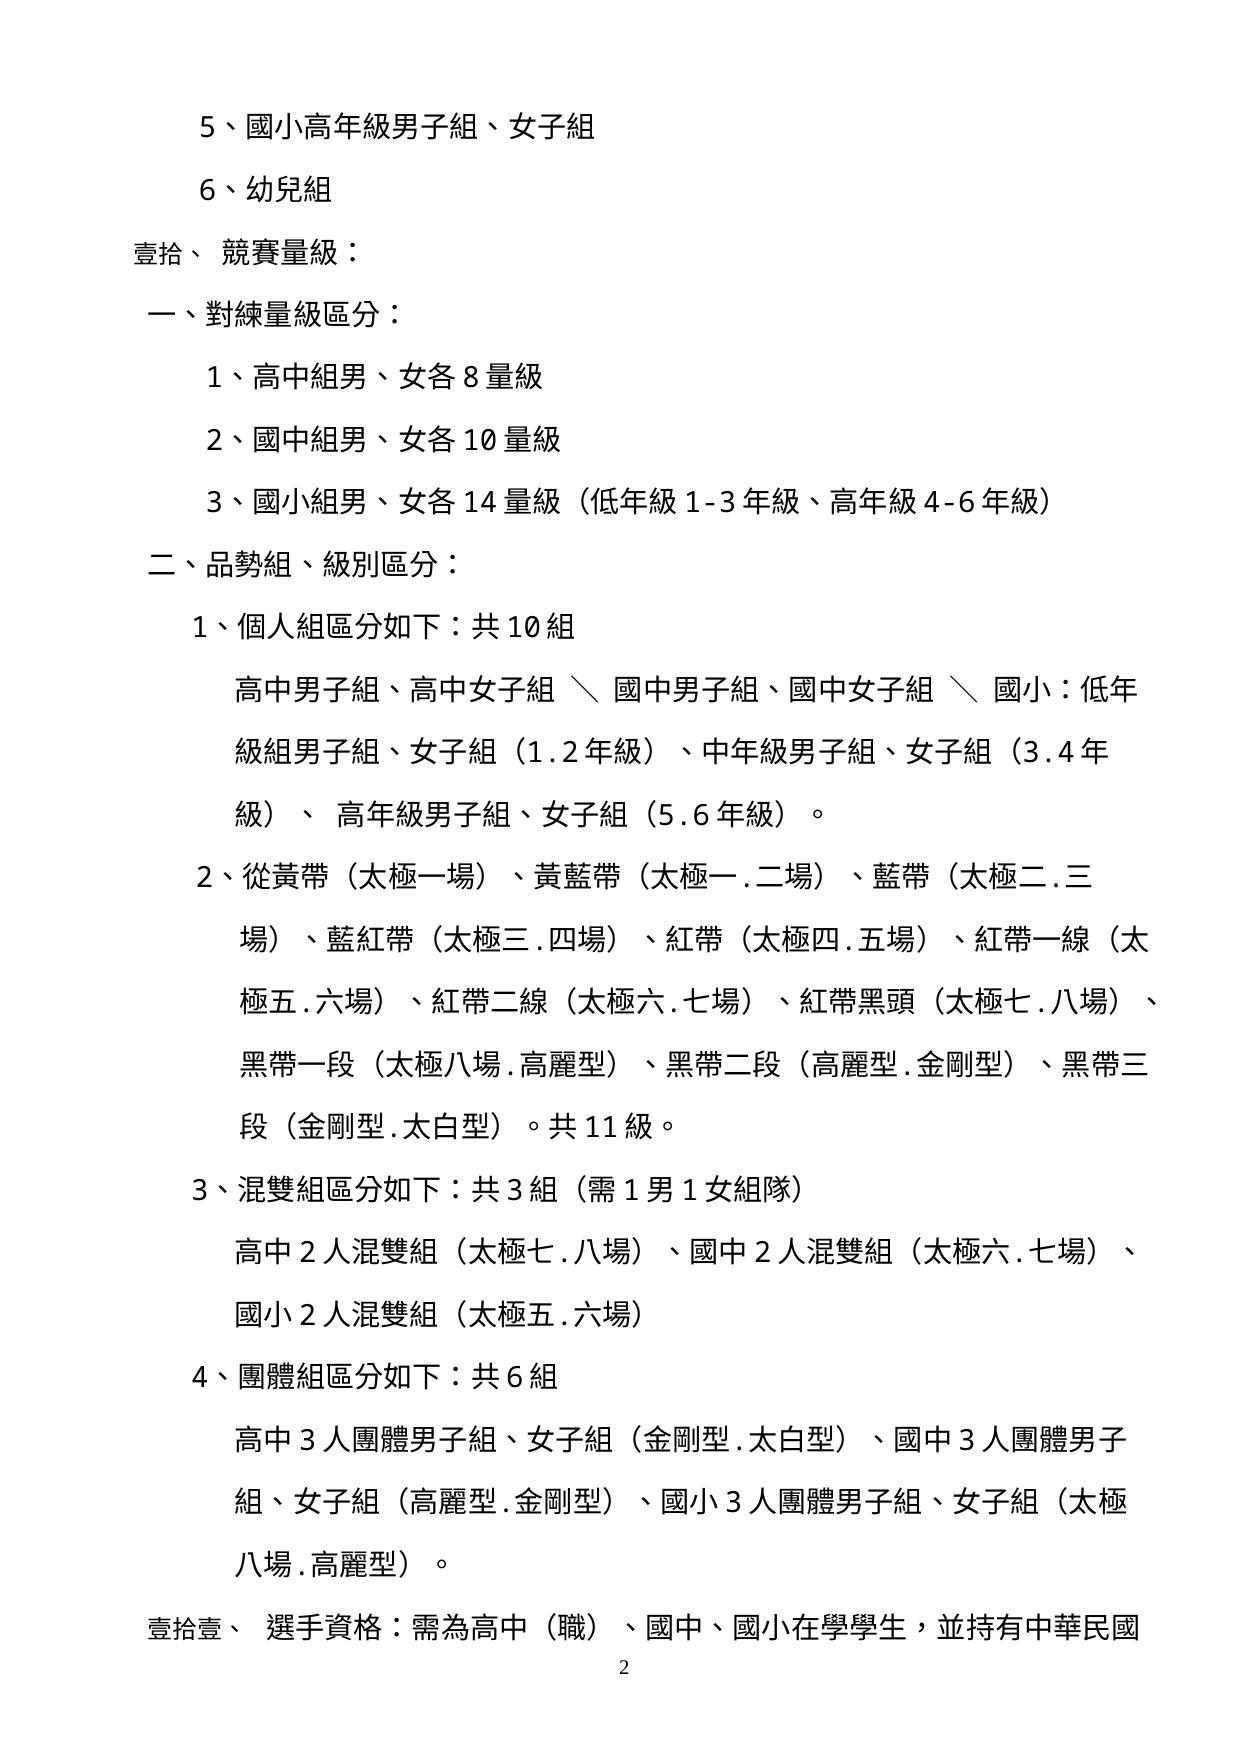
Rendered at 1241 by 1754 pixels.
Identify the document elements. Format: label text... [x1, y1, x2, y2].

text 高中2人混雙組（太極七.八場）、國中2人混雙組（太極六.七場）、國小2人混雙組（太極五.六場） [234, 1209, 1152, 1334]
text 一、對練量級區分： [89, 271, 1152, 334]
text 高中男子組、高中女子組 ＼ 國中男子組、國中女子組 ＼ 國小：低年級組男子組、女子組（1.2年級）、中年級男子組、女子組（3.4年級）、 高年級男子組、女子組（5.6年級）。 [234, 646, 1152, 834]
text 3、國小組男、女各14量級（低年級1-3年級、高年級4-6年級） [205, 459, 1152, 521]
text 2、從黃帶（太極一場）、黃藍帶（太極一.二場）、藍帶（太極二.三場）、藍紅帶（太極三.四場）、紅帶（太極四.五場）、紅帶一線（太極五.六場）、紅帶二線（太極六.七場）、紅帶黑頭（太極七.八場）、黑帶一段（太極八場.高麗型）、黑帶二段（高麗型.金剛型）、黑帶三段（金剛型.太白型）。共11級。 [195, 834, 1152, 1146]
list 競賽量級： [133, 209, 1152, 271]
text 3、混雙組區分如下：共3組（需1男1女組隊） [89, 1146, 1152, 1209]
text 6、幼兒組 [199, 146, 1152, 209]
text 2、國中組男、女各10量級 [205, 396, 1152, 459]
text 高中3人團體男子組、女子組（金剛型.太白型）、國中3人團體男子組、女子組（高麗型.金剛型）、國小3人團體男子組、女子組（太極八場.高麗型）。 [234, 1396, 1152, 1584]
text 4、團體組區分如下：共6組 [89, 1334, 1152, 1396]
text 二、品勢組、級別區分： [89, 521, 1152, 584]
text 1、高中組男、女各8量級 [89, 334, 1152, 396]
text 1、個人組區分如下：共10組 [89, 584, 1152, 646]
text 5、國小高年級男子組、女子組 [199, 84, 1152, 146]
list 選手資格：需為高中（職）、國中、國小在學學生，並持有中華民國 [148, 1584, 1152, 1646]
